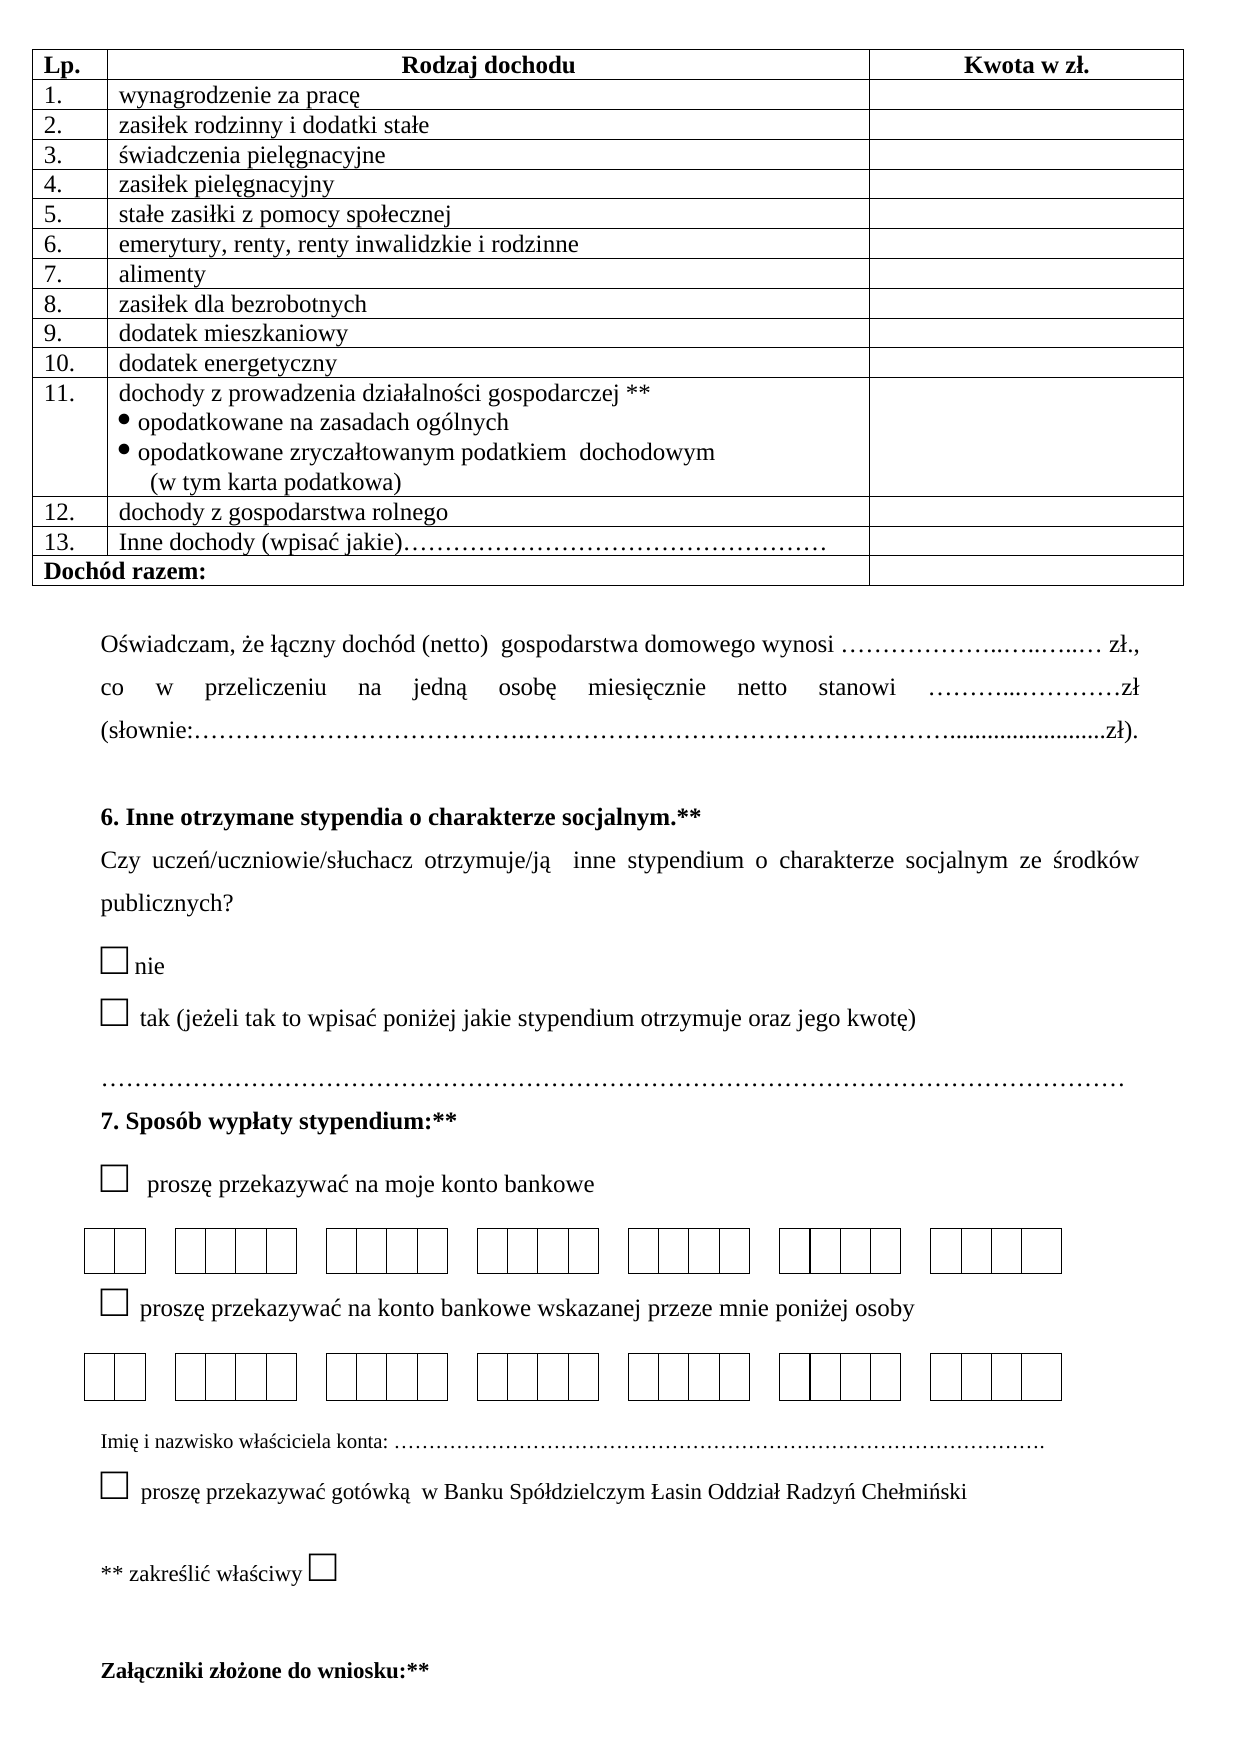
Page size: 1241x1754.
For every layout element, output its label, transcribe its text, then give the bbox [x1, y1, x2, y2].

table_cell 11. [33, 378, 107, 496]
table_header [780, 1354, 809, 1399]
table_header [236, 1229, 266, 1272]
table_cell 2. [33, 110, 107, 139]
table_cell [870, 527, 1183, 555]
table_cell 7. [33, 259, 107, 288]
table_cell zasiłek dla bezrobotnych [108, 289, 869, 317]
table_header [357, 1229, 386, 1272]
table_header [569, 1354, 598, 1399]
table_header [901, 1353, 930, 1399]
table_header [720, 1229, 749, 1272]
table_header [992, 1354, 1021, 1399]
table_cell 3. [33, 140, 107, 168]
list 6. Inne otrzymane stypendia o charakterze socjalnym.** [100, 802, 1140, 831]
table_header [387, 1354, 417, 1399]
table_header [206, 1354, 235, 1399]
table_header [508, 1229, 537, 1272]
text Imię i nazwisko właściciela konta: …………………………………………………………………………………. [100, 1429, 1140, 1453]
table_cell dodatek energetyczny [108, 348, 869, 377]
table_cell [870, 80, 1183, 109]
table_header [236, 1354, 266, 1399]
table_header [659, 1229, 688, 1272]
table_cell [870, 259, 1183, 288]
table_header [267, 1354, 296, 1399]
table_header [538, 1229, 568, 1272]
table_header [508, 1354, 537, 1399]
table_cell Dochód razem: [33, 556, 869, 585]
table_header [206, 1229, 235, 1272]
table_header [871, 1354, 900, 1399]
table_cell 6. [33, 229, 107, 258]
table_header [569, 1229, 598, 1272]
table_cell [870, 556, 1183, 585]
table_header [811, 1229, 840, 1272]
table_cell dochody z prowadzenia działalności gospodarczej **  opodatkowane na zasadach ogólnych  opodatkowane zryczałtowanym podatkiem dochodowym (w tym karta podatkowa) [108, 378, 869, 496]
table_cell stałe zasiłki z pomocy społecznej [108, 199, 869, 228]
table_cell 4. [33, 170, 107, 198]
table_header [85, 1229, 114, 1272]
table_header [841, 1354, 870, 1399]
table_header [931, 1229, 961, 1272]
table_header [85, 1354, 114, 1399]
table_header [629, 1354, 658, 1399]
text □ proszę przekazywać na konto bankowe wskazanej przeze mnie poniżej osoby [100, 1273, 1140, 1326]
table_header [448, 1228, 477, 1272]
table_header [146, 1228, 175, 1272]
table_cell [870, 289, 1183, 317]
table_header [478, 1354, 507, 1399]
table_header [387, 1229, 417, 1272]
table_header [629, 1229, 658, 1272]
text ** zakreślić właściwy □ [100, 1538, 1140, 1591]
table_header [418, 1354, 447, 1399]
table_header [146, 1353, 175, 1399]
table_header [811, 1354, 840, 1399]
table_header [720, 1354, 749, 1399]
table_cell 5. [33, 199, 107, 228]
text Czy uczeń/uczniowie/słuchacz otrzymuje/ją inne stypendium o charakterze socjalnym ze środków publicznych? [100, 845, 1140, 917]
table_header [327, 1229, 356, 1272]
text □ proszę przekazywać na moje konto bankowe [100, 1149, 1140, 1202]
table_header [538, 1354, 568, 1399]
table_header [357, 1354, 386, 1399]
table_cell [870, 319, 1183, 347]
table_header Lp. [33, 50, 107, 79]
text □ proszę przekazywać gotówką w Banku Spółdzielczym Łasin Oddział Radzyń Chełmiński [100, 1457, 1140, 1509]
table_cell [870, 199, 1183, 228]
table_header [297, 1228, 326, 1272]
table_header [689, 1354, 719, 1399]
table_header [962, 1229, 991, 1272]
table_cell [870, 497, 1183, 526]
table_cell 12. [33, 497, 107, 526]
table_header [176, 1354, 205, 1399]
table_cell zasiłek pielęgnacyjny [108, 170, 869, 198]
table_header [750, 1353, 779, 1399]
table_header [1022, 1229, 1061, 1272]
table_cell 8. [33, 289, 107, 317]
table_cell 9. [33, 319, 107, 347]
text Załączniki złożone do wniosku:** [100, 1657, 1140, 1683]
table_cell [870, 378, 1183, 496]
table_header [1022, 1354, 1061, 1399]
table_header [115, 1229, 145, 1272]
table_cell świadczenia pielęgnacyjne [108, 140, 869, 168]
table_header [841, 1229, 870, 1272]
table_cell [870, 170, 1183, 198]
table_header [599, 1228, 628, 1272]
list 7. Sposób wypłaty stypendium:** [100, 1106, 1140, 1135]
table_header [780, 1229, 809, 1272]
table_header [689, 1229, 719, 1272]
table_cell alimenty [108, 259, 869, 288]
table_header [931, 1354, 961, 1399]
table_header [962, 1354, 991, 1399]
table_cell 10. [33, 348, 107, 377]
table_header [115, 1354, 145, 1399]
table_header Kwota w zł. [870, 50, 1183, 79]
table_cell dodatek mieszkaniowy [108, 319, 869, 347]
text □ nie [100, 931, 1140, 984]
table_cell [870, 110, 1183, 139]
table_cell Inne dochody (wpisać jakie)…………………………………………… [108, 527, 869, 555]
table_header [478, 1229, 507, 1272]
table_header [659, 1354, 688, 1399]
text …………………………………………………………………………………………………………… [100, 1063, 1140, 1092]
text Oświadczam, że łączny dochód (netto) gospodarstwa domowego wynosi ………………..…..…..… zł., co w przeliczeniu na jedną osobę miesięcznie netto stanowi ………...…………zł (słownie:………………………………….…………………………………………….........................zł). [100, 629, 1140, 744]
table_header [418, 1229, 447, 1272]
table_header [599, 1353, 628, 1399]
table_cell [870, 229, 1183, 258]
table_cell 13. [33, 527, 107, 555]
table_header [901, 1228, 930, 1272]
table_header [992, 1229, 1021, 1272]
table_cell [870, 348, 1183, 377]
table_header [267, 1229, 296, 1272]
text □ tak (jeżeli tak to wpisać poniżej jakie stypendium otrzymuje oraz jego kwotę) [100, 984, 1140, 1037]
table_header [327, 1354, 356, 1399]
table_header [750, 1228, 779, 1272]
table_header [176, 1229, 205, 1272]
table_header Rodzaj dochodu [108, 50, 869, 79]
table_cell dochody z gospodarstwa rolnego [108, 497, 869, 526]
table_cell wynagrodzenie za pracę [108, 80, 869, 109]
table_cell emerytury, renty, renty inwalidzkie i rodzinne [108, 229, 869, 258]
table_cell [870, 140, 1183, 168]
table_header [448, 1353, 477, 1399]
table_cell zasiłek rodzinny i dodatki stałe [108, 110, 869, 139]
table_cell 1. [33, 80, 107, 109]
table_header [871, 1229, 900, 1272]
table_header [297, 1353, 326, 1399]
